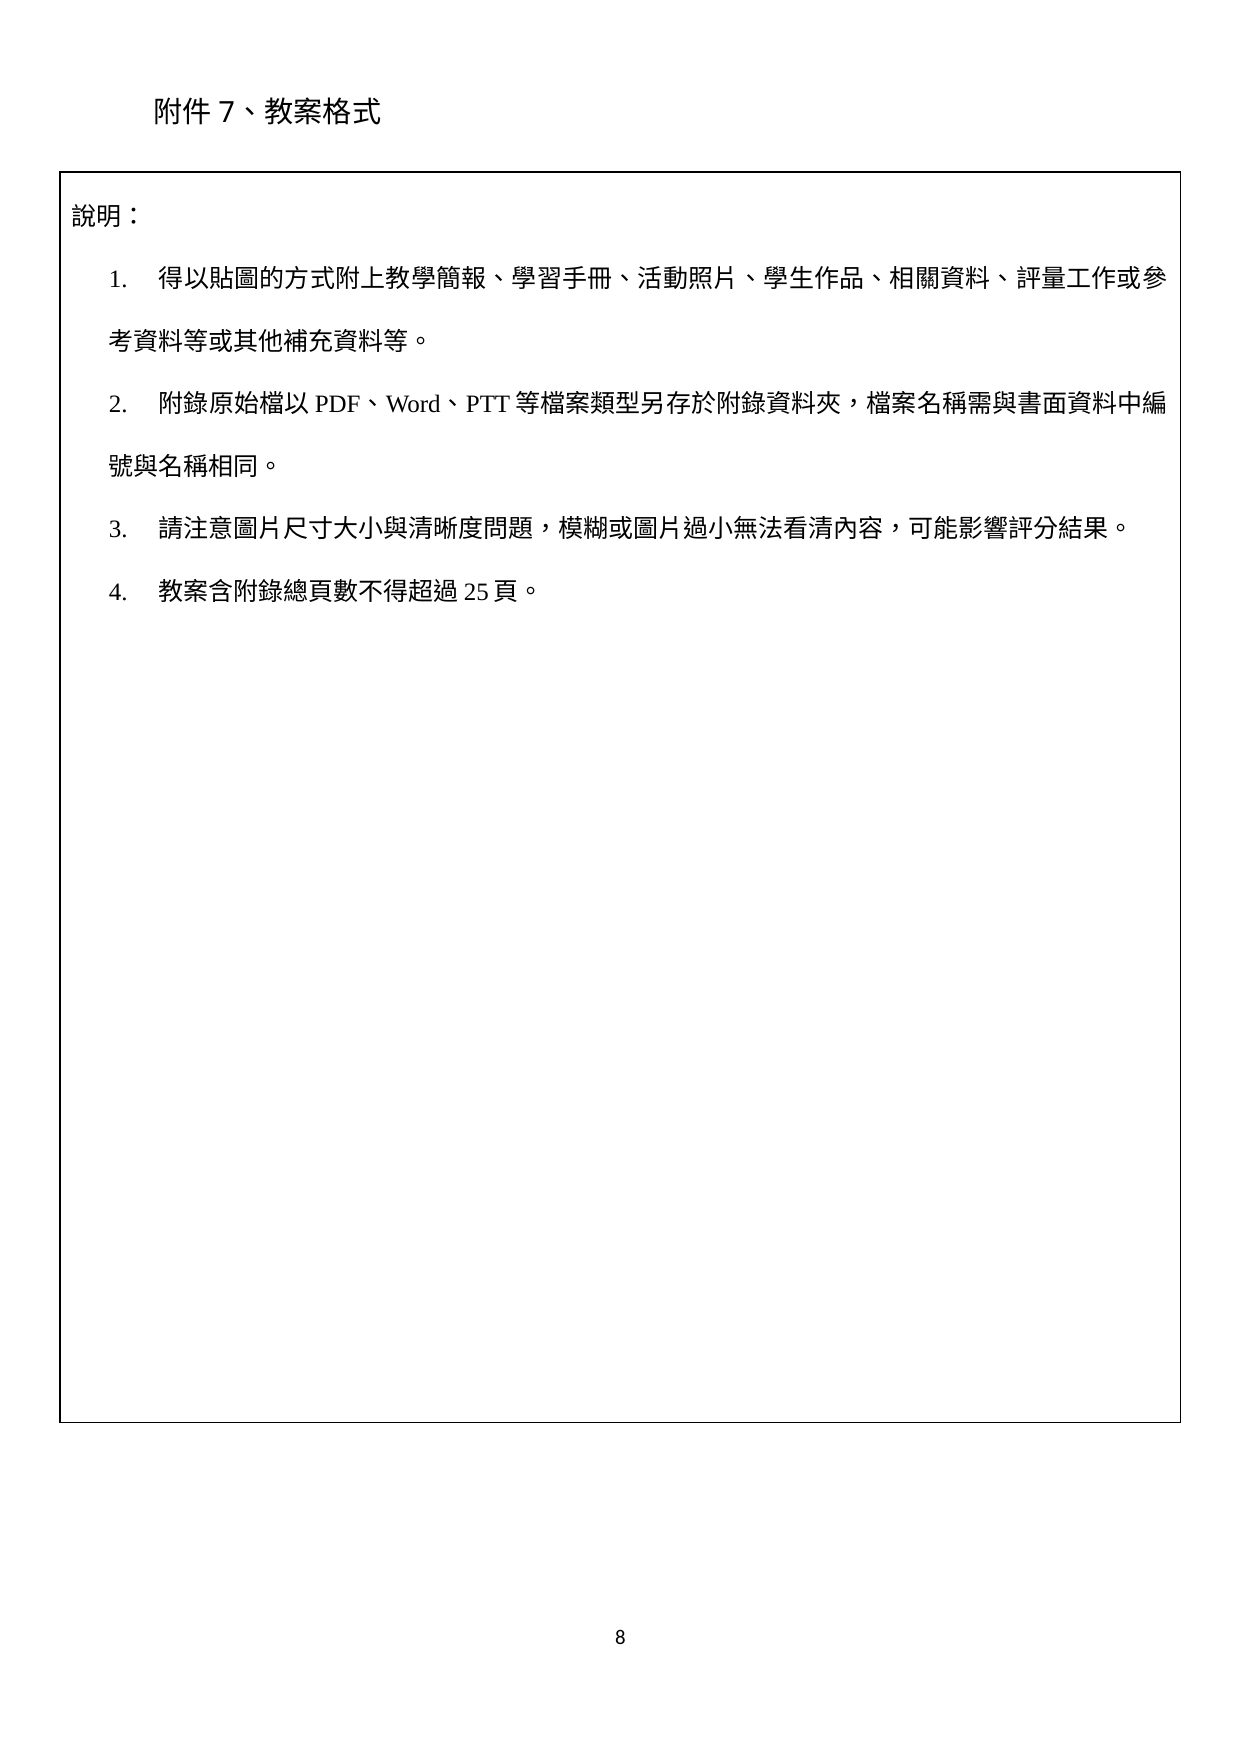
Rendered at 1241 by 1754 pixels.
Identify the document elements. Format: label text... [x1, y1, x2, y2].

table_cell 說明： 得以貼圖的方式附上教學簡報、學習手冊、活動照片、學生作品、相關資料、評量工作或參考資料等或其他補充資料等。 附錄原始檔以PDF、Word、PTT等檔案類型另存於附錄資料夾，檔案名稱需與書面資料中編號與名稱相同。 請注意圖片尺寸大小與清晰度問題，模糊或圖片過小無法看清內容，可能影響評分結果。 教案含附錄總頁數不得超過25頁。 [61, 173, 1180, 1422]
